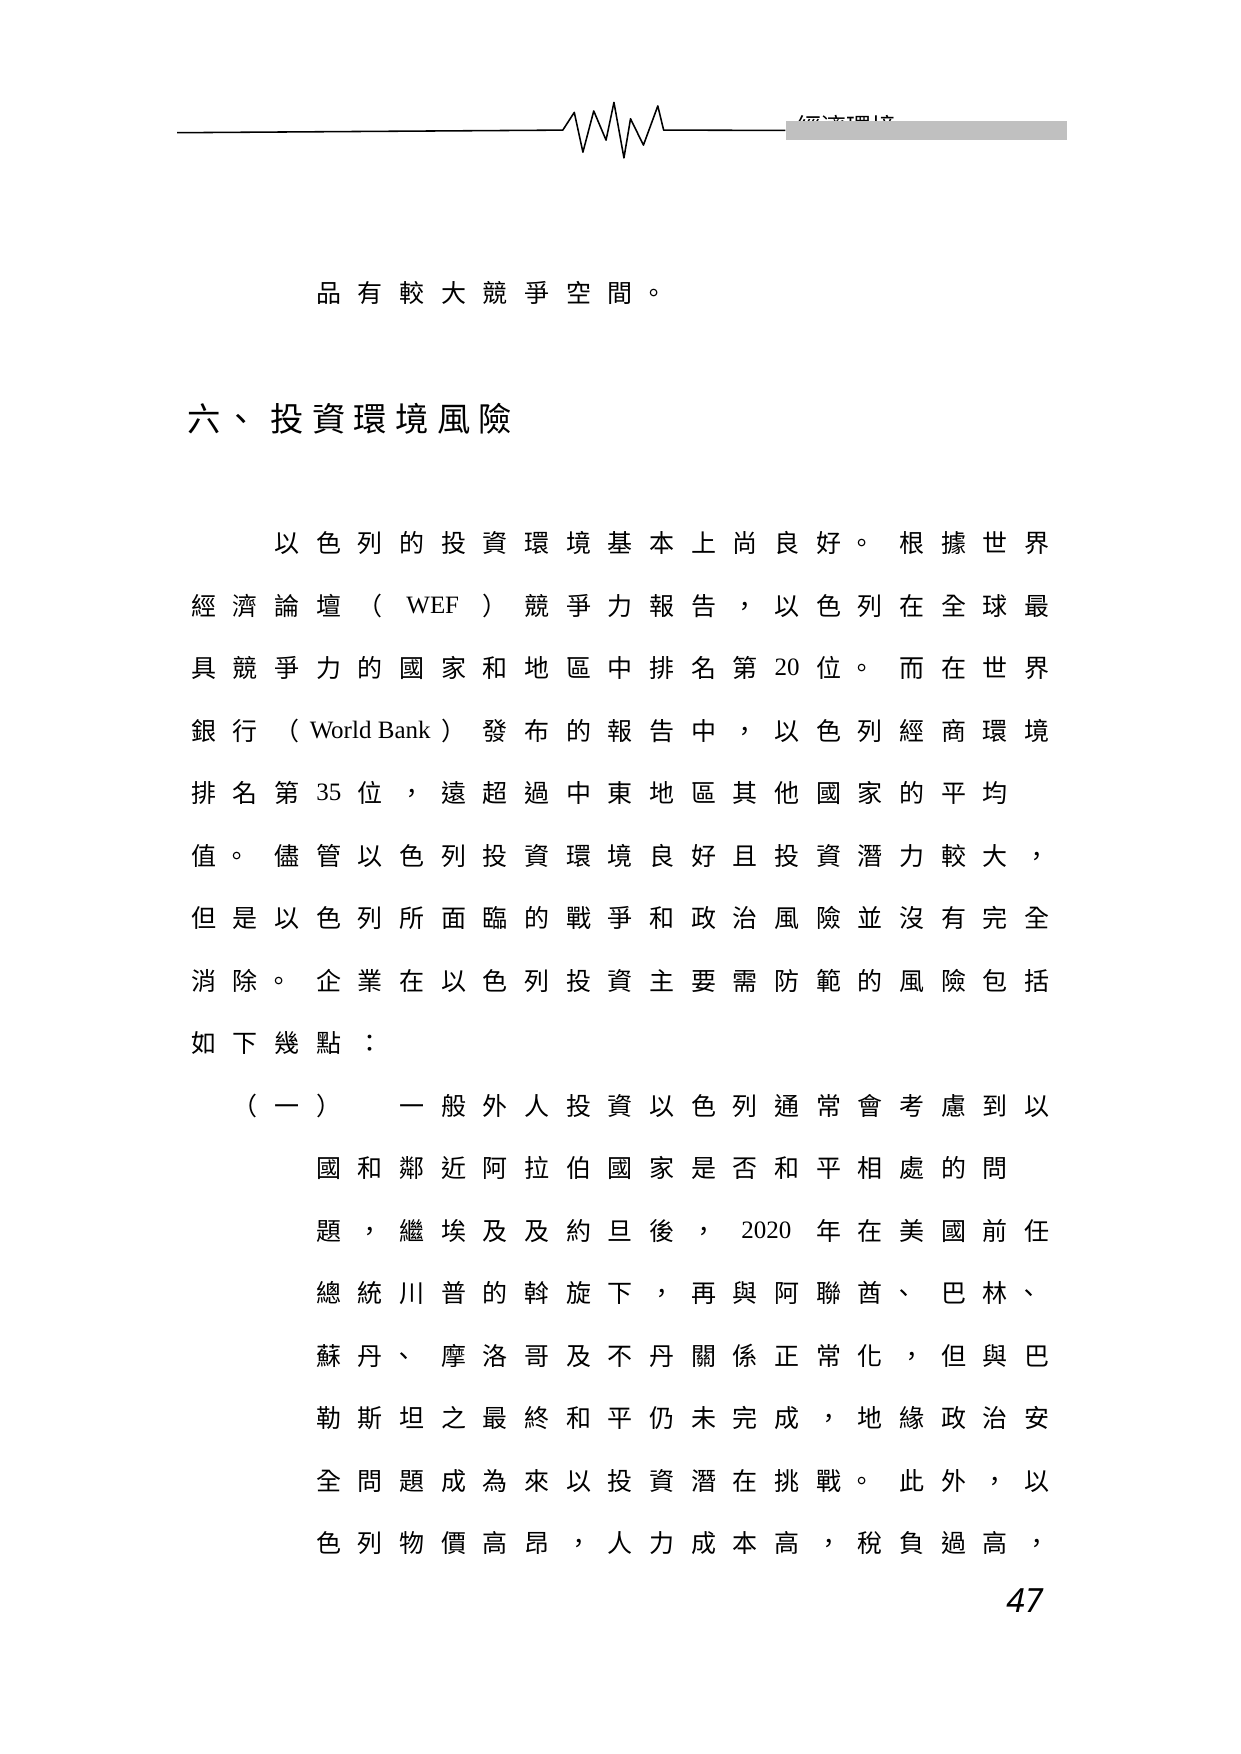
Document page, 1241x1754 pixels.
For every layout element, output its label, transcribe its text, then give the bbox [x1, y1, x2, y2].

text 以色列的投資環境基本上尚良好。根據世界經濟論壇（WEF）競爭力報告，以色列在全球最具競爭力的國家和地區中排名第20位。而在世界銀行（World Bank）發布的報告中，以色列經商環境排名第35位，遠超過中東地區其他國家的平均值。儘管以色列投資環境良好且投資潛力較大，但是以色列所面臨的戰爭和政治風險並沒有完全消除。企業在以色列投資主要需防範的風險包括如下幾點： [183, 500, 1058, 1063]
text 六、投資環境風險 [183, 375, 1058, 438]
text 品有較大競爭空間。 [281, 250, 1058, 313]
text （一） 一般外人投資以色列通常會考慮到以國和鄰近阿拉伯國家是否和平相處的問題，繼埃及及約旦後，2020年在美國前任總統川普的斡旋下，再與阿聯酋、巴林、蘇丹、摩洛哥及不丹關係正常化，但與巴勒斯坦之最終和平仍未完成，地緣政治安全問題成為來以投資潛在挑戰。此外，以色列物價高昂，人力成本高，稅負過高， [207, 1063, 1058, 1563]
